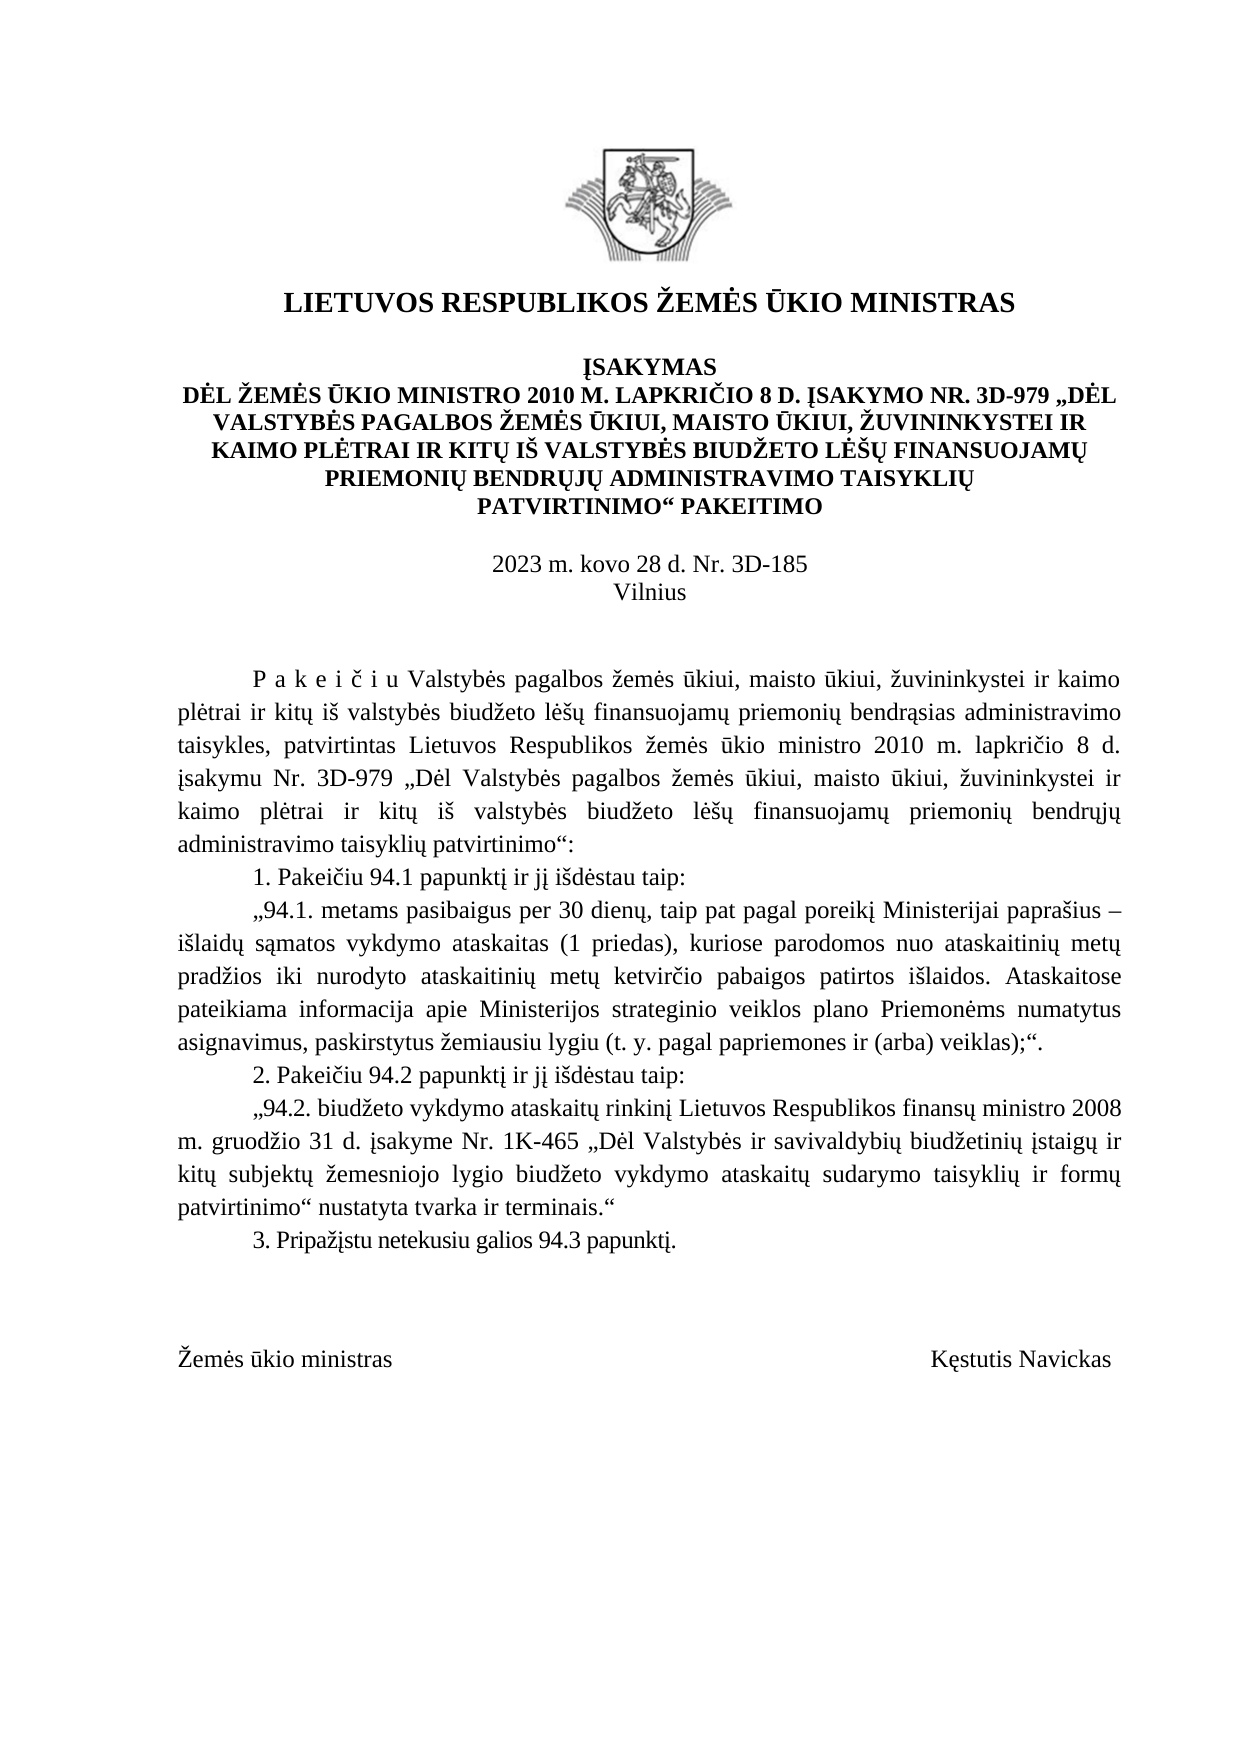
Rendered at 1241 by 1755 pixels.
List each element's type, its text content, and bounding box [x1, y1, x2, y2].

text 2. Pakeičiu 94.2 papunktį ir jį išdėstau taip: [177, 1060, 1122, 1089]
text Žemės ūkio ministras Kęstutis Navickas [177, 1344, 1122, 1373]
text P a k e i č i u Valstybės pagalbos žemės ūkiui, maisto ūkiui, žuvininkystei ir kaimo plėtrai ir kitų iš valstybės biudžeto lėšų finansuojamų priemonių bendrąsias administravimo taisykles, patvirtintas Lietuvos Respublikos žemės ūkio ministro 2010 m. lapkričio 8 d. įsakymu Nr. 3D-979 „Dėl Valstybės pagalbos žemės ūkiui, maisto ūkiui, žuvininkystei ir kaimo plėtrai ir kitų iš valstybės biudžeto lėšų finansuojamų priemonių bendrųjų administravimo taisyklių patvirtinimo“: [177, 664, 1122, 858]
text 1. Pakeičiu 94.1 papunktį ir jį išdėstau taip: [177, 862, 1122, 891]
text LIETUVOS RESPUBLIKOS ŽEMĖS ŪKIO MINISTRAS [177, 285, 1122, 318]
text 2023 m. kovo 28 d. Nr. 3D-185 [177, 549, 1122, 577]
text „94.1. metams pasibaigus per 30 dienų, taip pat pagal poreikį Ministerijai paprašius – išlaidų sąmatos vykdymo ataskaitas (1 priedas), kuriose parodomos nuo ataskaitinių metų pradžios iki nurodyto ataskaitinių metų ketvirčio pabaigos patirtos išlaidos. Ataskaitose pateikiama informacija apie Ministerijos strateginio veiklos plano Priemonėms numatytus asignavimus, paskirstytus žemiausiu lygiu (t. y. pagal papriemones ir (arba) veiklas);“. [177, 895, 1122, 1056]
text „94.2. biudžeto vykdymo ataskaitų rinkinį Lietuvos Respublikos finansų ministro 2008 m. gruodžio 31 d. įsakyme Nr. 1K-465 „Dėl Valstybės ir savivaldybių biudžetinių įstaigų ir kitų subjektų žemesniojo lygio biudžeto vykdymo ataskaitų sudarymo taisyklių ir formų patvirtinimo“ nustatyta tvarka ir terminais.“ [177, 1093, 1122, 1221]
text Vilnius [177, 577, 1122, 606]
text ĮSAKYMAS [177, 352, 1122, 381]
text 3. Pripažįstu netekusiu galios 94.3 papunktį. [177, 1225, 1122, 1254]
text DĖL ŽEMĖS ŪKIO MINISTRO 2010 M. LAPKRIČIO 8 D. ĮSAKYMO NR. 3D-979 „DĖL VALSTYBĖS PAGALBOS ŽEMĖS ŪKIUI, MAISTO ŪKIUI, ŽUVININKYSTEI IR KAIMO PLĖTRAI IR KITŲ IŠ VALSTYBĖS BIUDŽETO LĖŠŲ FINANSUOJAMŲ PRIEMONIŲ BENDRŲJŲ ADMINISTRAVIMO TAISYKLIŲ PATVIRTINIMO“ PAKEITIMO [177, 381, 1122, 520]
